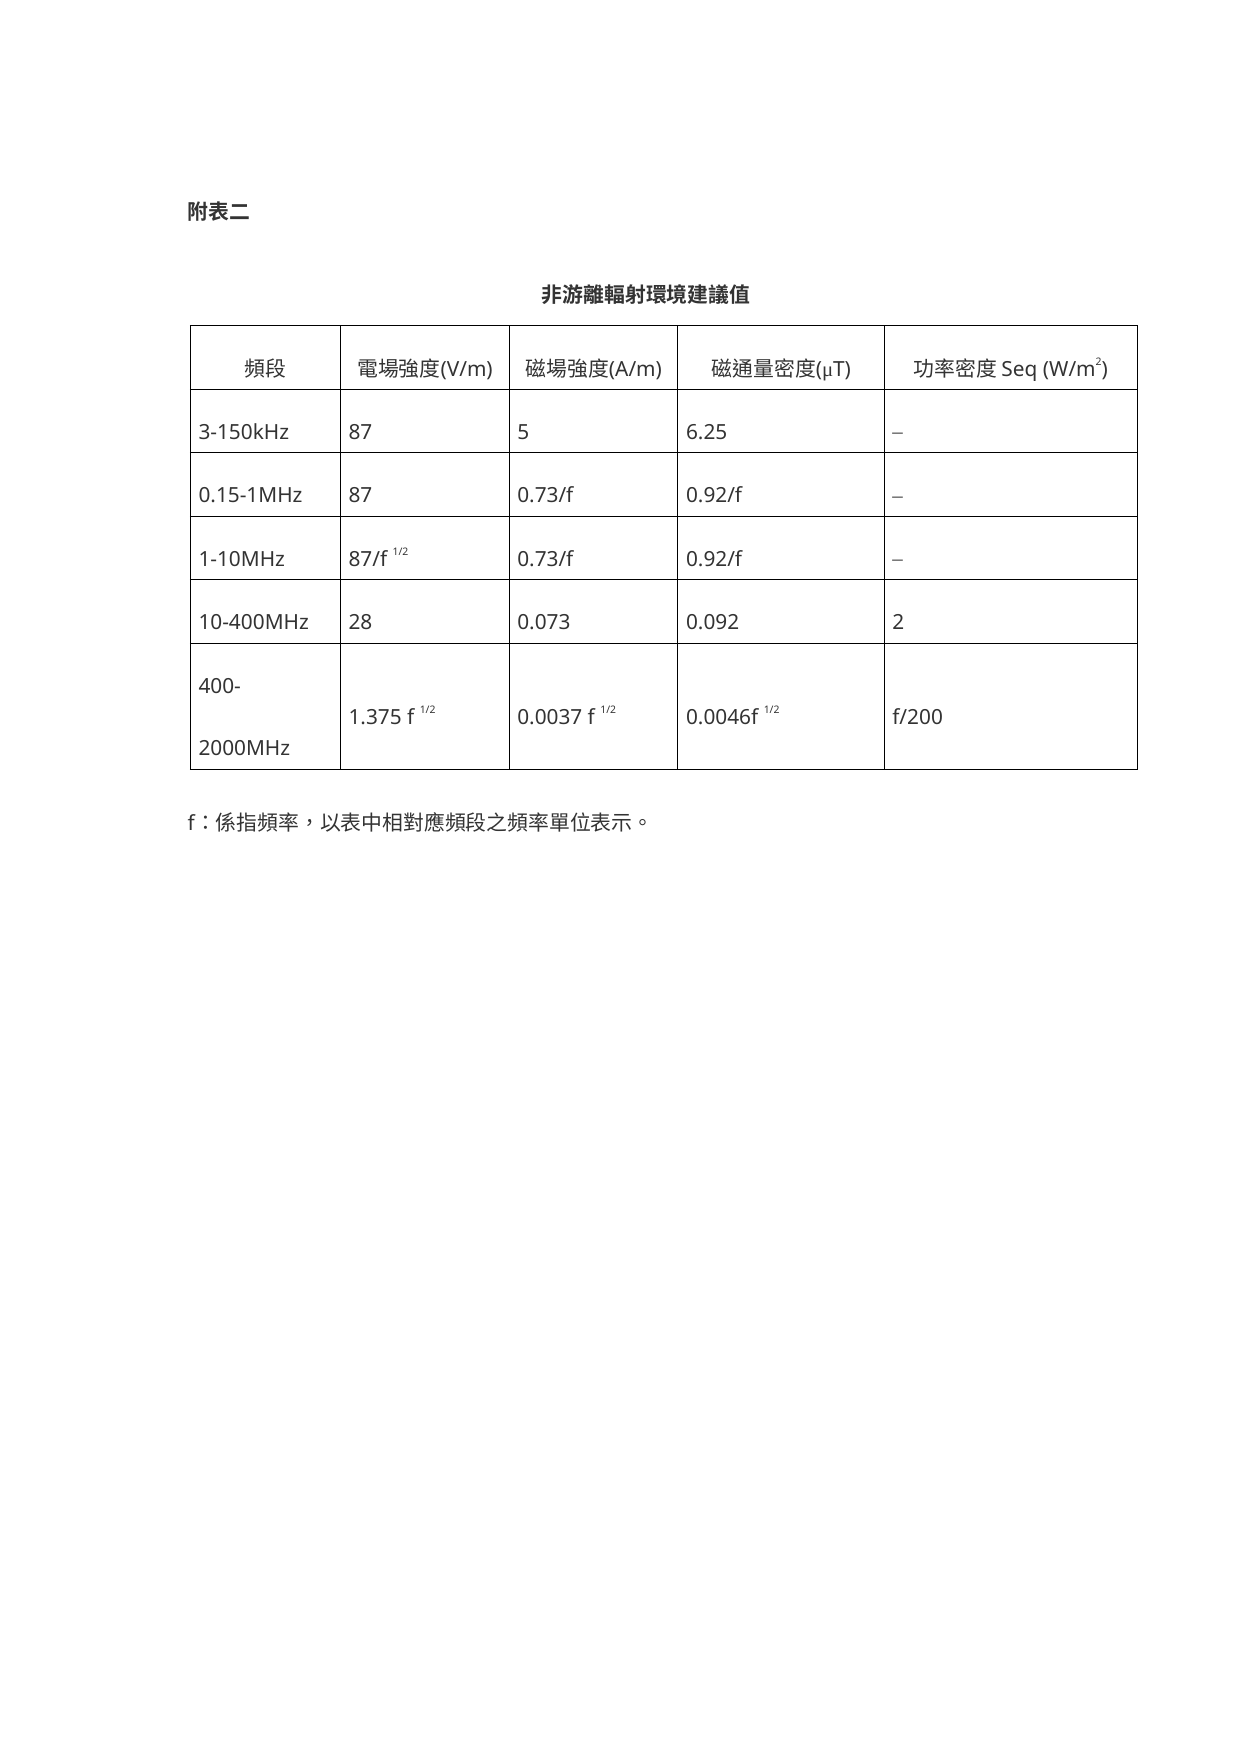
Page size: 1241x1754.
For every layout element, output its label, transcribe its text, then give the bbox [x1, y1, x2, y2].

table_cell 0.092 [678, 580, 884, 643]
table_cell – [885, 390, 1137, 452]
table_cell 0.92/f [678, 517, 884, 579]
table_cell 10-400MHz [191, 580, 340, 643]
table_cell 0.073 [510, 580, 677, 643]
table_cell f/200 [885, 644, 1137, 769]
table_cell 28 [341, 580, 509, 643]
table_cell 87 [341, 453, 509, 516]
table_cell 0.73/f [510, 453, 677, 516]
table_cell – [885, 453, 1137, 516]
table_cell 0.73/f [510, 517, 677, 579]
table_cell – [885, 517, 1137, 579]
table_cell 1-10MHz [191, 517, 340, 579]
table_header 頻段 [191, 326, 340, 388]
text 非游離輻射環境建議值 [187, 252, 1053, 314]
text f：係指頻率，以表中相對應頻段之頻率單位表示。 [187, 780, 1053, 843]
table_header 電場強度(V/m) [341, 326, 509, 388]
table_cell 87 [341, 390, 509, 452]
table_cell 3-150kHz [191, 390, 340, 452]
table_cell 0.15-1MHz [191, 453, 340, 516]
table_header 磁通量密度(μT) [678, 326, 884, 388]
table_cell 0.0037 f 1/2 [510, 644, 677, 769]
table_cell 6.25 [678, 390, 884, 452]
text 附表二 [187, 169, 1053, 231]
table_cell 400-2000MHz [191, 644, 340, 769]
table_cell 1.375 f 1/2 [341, 644, 509, 769]
table_cell 87/f 1/2 [341, 517, 509, 579]
table_cell 0.0046f 1/2 [678, 644, 884, 769]
table_cell 0.92/f [678, 453, 884, 516]
table_header 功率密度Seq (W/m2) [885, 326, 1137, 388]
table_cell 2 [885, 580, 1137, 643]
table_cell 5 [510, 390, 677, 452]
table_header 磁場強度(A/m) [510, 326, 677, 388]
